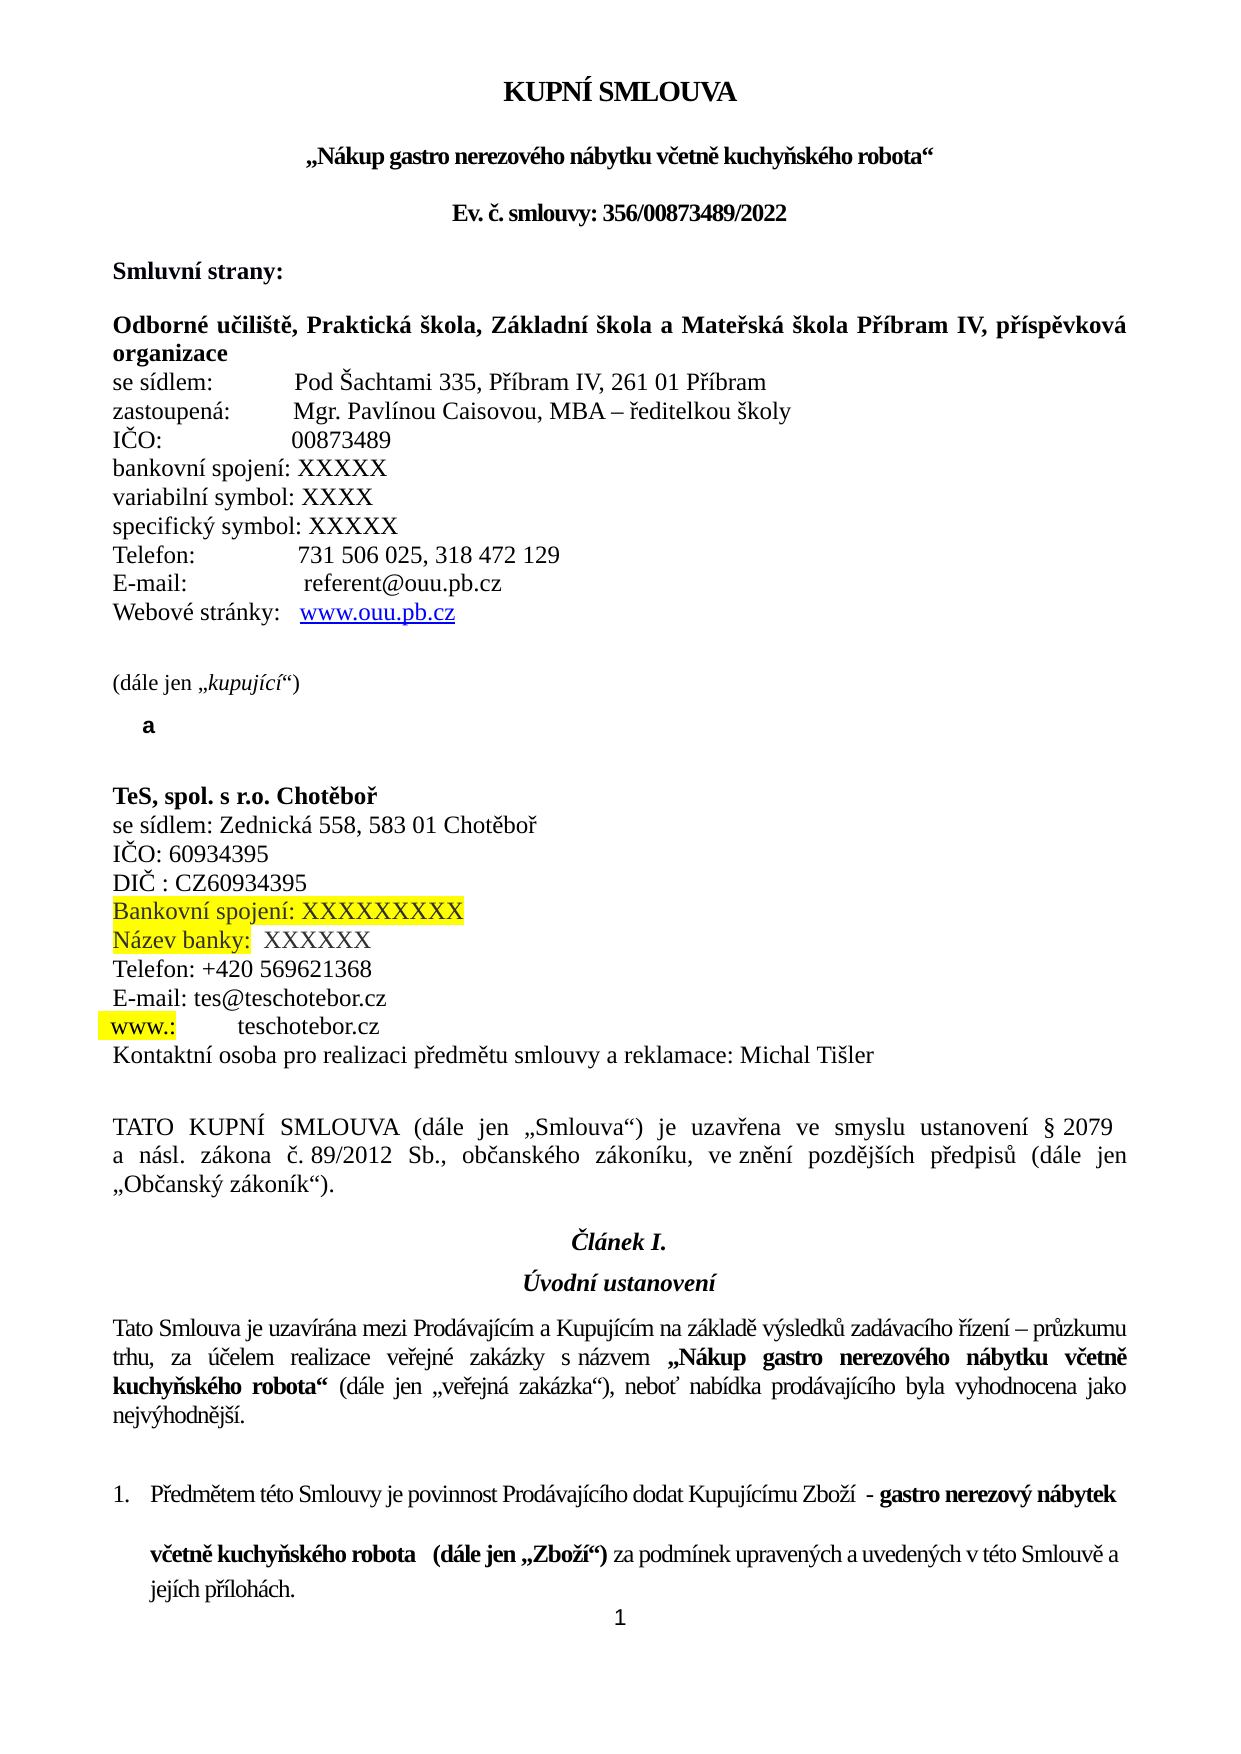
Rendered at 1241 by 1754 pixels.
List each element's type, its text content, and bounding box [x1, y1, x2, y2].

text Bankovní spojení: XXXXXXXXX [112, 896, 1128, 925]
table_header teschotebor.cz [238, 1011, 581, 1040]
text IČO: 60934395 [112, 839, 1128, 868]
text Ev. č. smlouvy: 356/00873489/2022 [112, 198, 1128, 227]
text se sídlem: Zednická 558, 583 01 Chotěboř [112, 810, 1128, 839]
text Odborné učiliště, Praktická škola, Základní škola a Mateřská škola Příbram IV, příspěvková organizace [112, 310, 1128, 367]
text E-mail: tes@teschotebor.cz [112, 983, 1128, 1011]
text Telefon: 731 506 025, 318 472 129 [112, 540, 1128, 568]
text Webové stránky: www.ouu.pb.cz [112, 597, 1128, 626]
text DIČ : CZ60934395 [112, 868, 1128, 896]
text a [112, 712, 1128, 738]
list Předmětem této Smlouvy je povinnost Prodávajícího dodat Kupujícímu Zboží - gastro nerezový nábytek včetně kuchyňského robota (dále jen „Zboží“) za podmínek upravených a uvedených v této Smlouvě a jejích přílohách. [112, 1479, 1128, 1603]
text „Nákup gastro nerezového nábytku včetně kuchyňského robota“ [112, 141, 1128, 169]
text Článek I. [112, 1227, 1128, 1256]
table_header www.: [98, 1011, 237, 1040]
text Kontaktní osoba pro realizaci předmětu smlouvy a reklamace: Michal Tišler [112, 1040, 1128, 1069]
text E-mail: referent@ouu.pb.cz [112, 568, 1128, 597]
text Telefon: +420 569621368 [112, 954, 1128, 983]
text Úvodní ustanovení [112, 1268, 1128, 1297]
subtitle Smluvní strany: [112, 256, 1128, 284]
text KUPNÍ SMLOUVA [112, 74, 1128, 141]
text TeS, spol. s r.o. Chotěboř [112, 781, 1128, 810]
text zastoupená: Mgr. Pavlínou Caisovou, MBA – ředitelkou školy [112, 396, 1128, 425]
text IČO: 00873489 [112, 425, 1128, 453]
text bankovní spojení: XXXXX [112, 453, 1128, 482]
text se sídlem: Pod Šachtami 335, Příbram IV, 261 01 Příbram [112, 367, 1128, 396]
text (dále jen „kupující“) [112, 669, 1128, 695]
text TATO KUPNÍ SMLOUVA (dále jen „Smlouva“) je uzavřena ve smyslu ustanovení § 2079 a násl. zákona č. 89/2012 Sb., občanského zákoníku, ve znění pozdějších předpisů (dále jen „Občanský zákoník“). [112, 1112, 1128, 1198]
text Název banky: XXXXXX [112, 925, 1128, 954]
text variabilní symbol: XXXX [112, 482, 1128, 511]
text specifický symbol: XXXXX [112, 511, 1128, 540]
text Tato Smlouva je uzavírána mezi Prodávajícím a Kupujícím na základě výsledků zadávacího řízení – průzkumu trhu, za účelem realizace veřejné zakázky s názvem „Nákup gastro nerezového nábytku včetně kuchyňského robota“ (dále jen „veřejná zakázka“), neboť nabídka prodávajícího byla vyhodnocena jako nejvýhodnější. [112, 1313, 1128, 1428]
